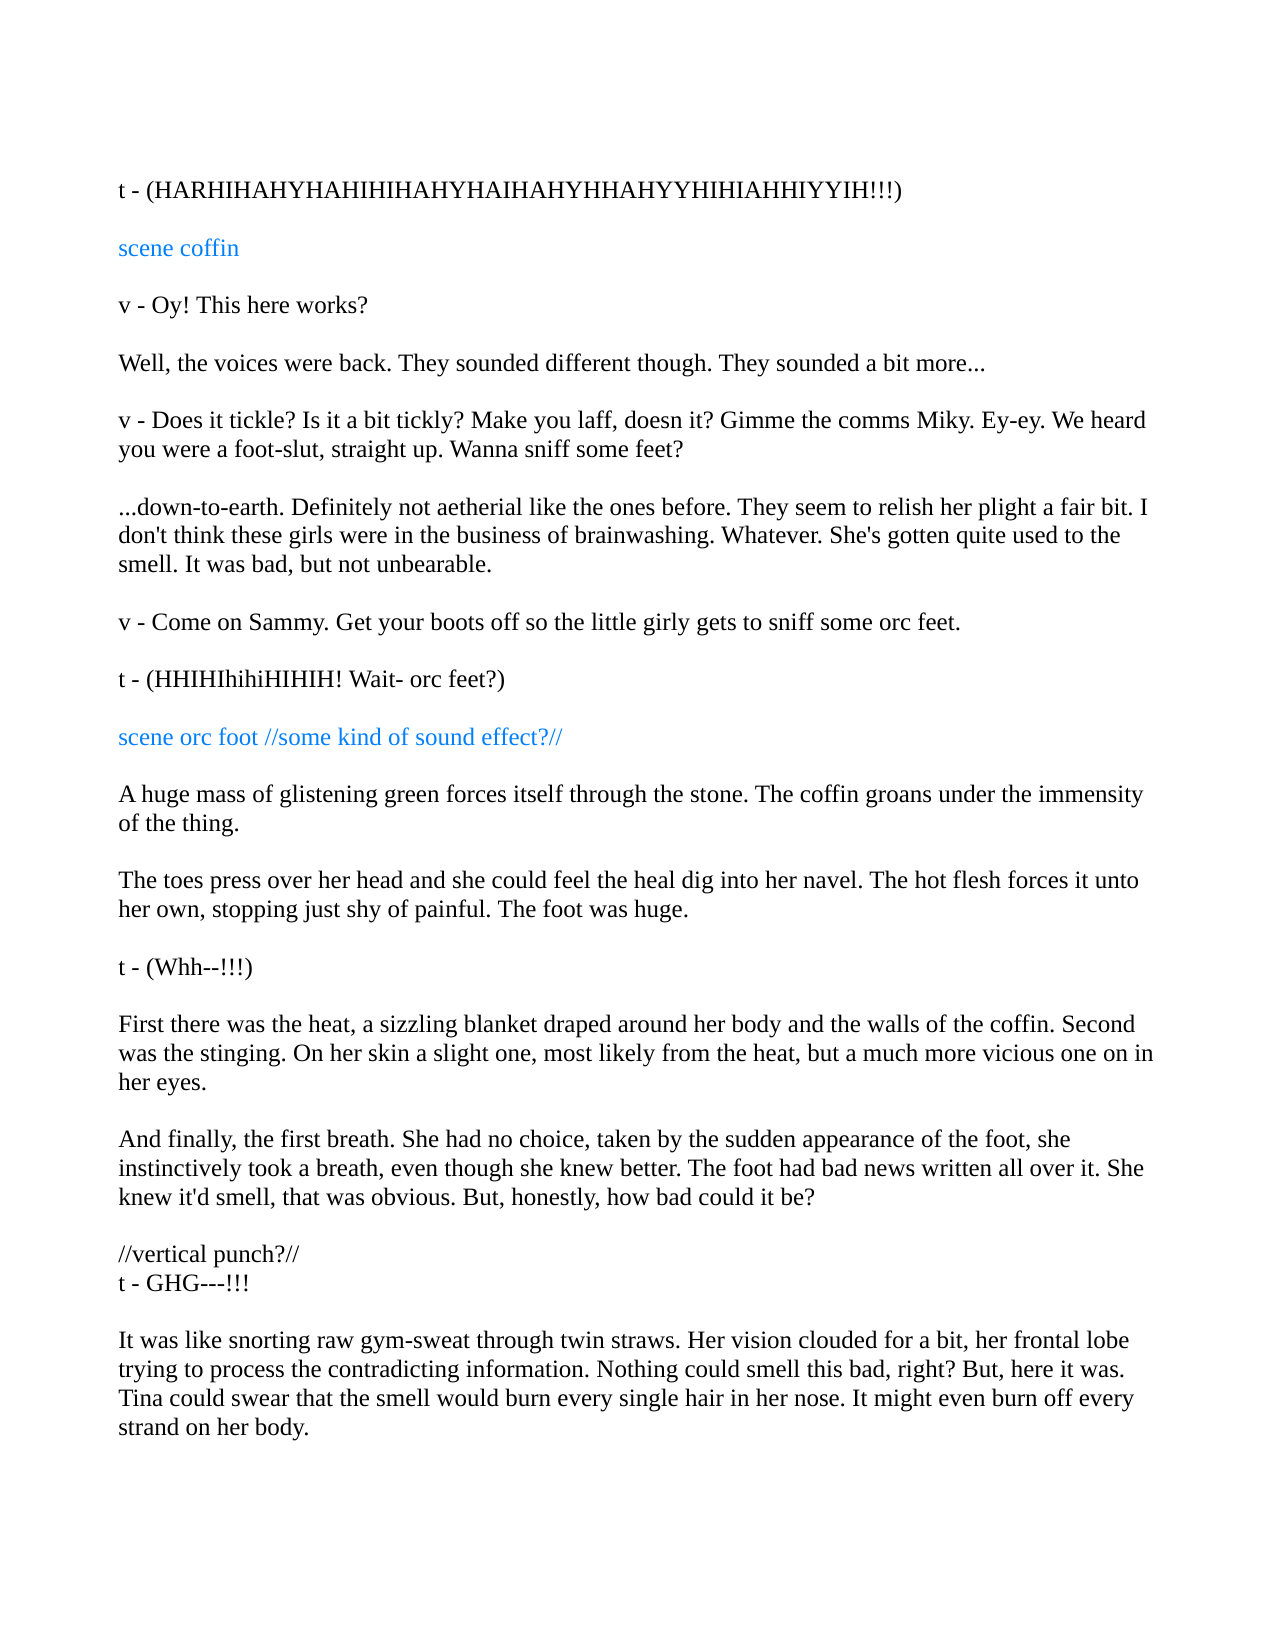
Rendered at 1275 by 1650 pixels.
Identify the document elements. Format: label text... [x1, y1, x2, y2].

text v - Come on Sammy. Get your boots off so the little girly gets to sniff some orc feet. [118, 607, 1157, 636]
text First there was the heat, a sizzling blanket draped around her body and the walls of the coffin. Second was the stinging. On her skin a slight one, most likely from the heat, but a much more vicious one on in her eyes. [118, 1009, 1157, 1096]
text ...down-to-earth. Definitely not aetherial like the ones before. They seem to relish her plight a fair bit. I don't think these girls were in the business of brainwashing. Whatever. She's gotten quite used to the smell. It was bad, but not unbearable. [118, 492, 1157, 578]
text scene orc foot //some kind of sound effect?// [118, 722, 1157, 751]
text v - Oy! This here works? [118, 291, 1157, 319]
text t - (HARHIHAHYHAHIHIHAHYHAIHAHYHHAHYYHIHIAHHIYYIH!!!) [118, 176, 1157, 204]
text scene coffin [118, 233, 1157, 262]
text //vertical punch?// [118, 1239, 1157, 1268]
text Well, the voices were back. They sounded different though. They sounded a bit more... [118, 348, 1157, 377]
text And finally, the first breath. She had no choice, taken by the sudden appearance of the foot, she instinctively took a breath, even though she knew better. The foot had bad news written all over it. She knew it'd smell, that was obvious. But, honestly, how bad could it be? [118, 1124, 1157, 1211]
text The toes press over her head and she could feel the heal dig into her navel. The hot flesh forces it unto her own, stopping just shy of painful. The foot was huge. [118, 866, 1157, 923]
text t - GHG---!!! [118, 1268, 1157, 1297]
text It was like snorting raw gym-sweat through twin straws. Her vision clouded for a bit, her frontal lobe trying to process the contradicting information. Nothing could smell this bad, right? But, here it was. Tina could swear that the smell would burn every single hair in her nose. It might even burn off every strand on her body. [118, 1326, 1157, 1441]
text t - (Whh--!!!) [118, 952, 1157, 981]
text t - (HHIHIhihiHIHIH! Wait- orc feet?) [118, 664, 1157, 693]
text v - Does it tickle? Is it a bit tickly? Make you laff, doesn it? Gimme the comms Miky. Ey-ey. We heard you were a foot-slut, straight up. Wanna sniff some feet? [118, 406, 1157, 463]
text A huge mass of glistening green forces itself through the stone. The coffin groans under the immensity of the thing. [118, 779, 1157, 837]
